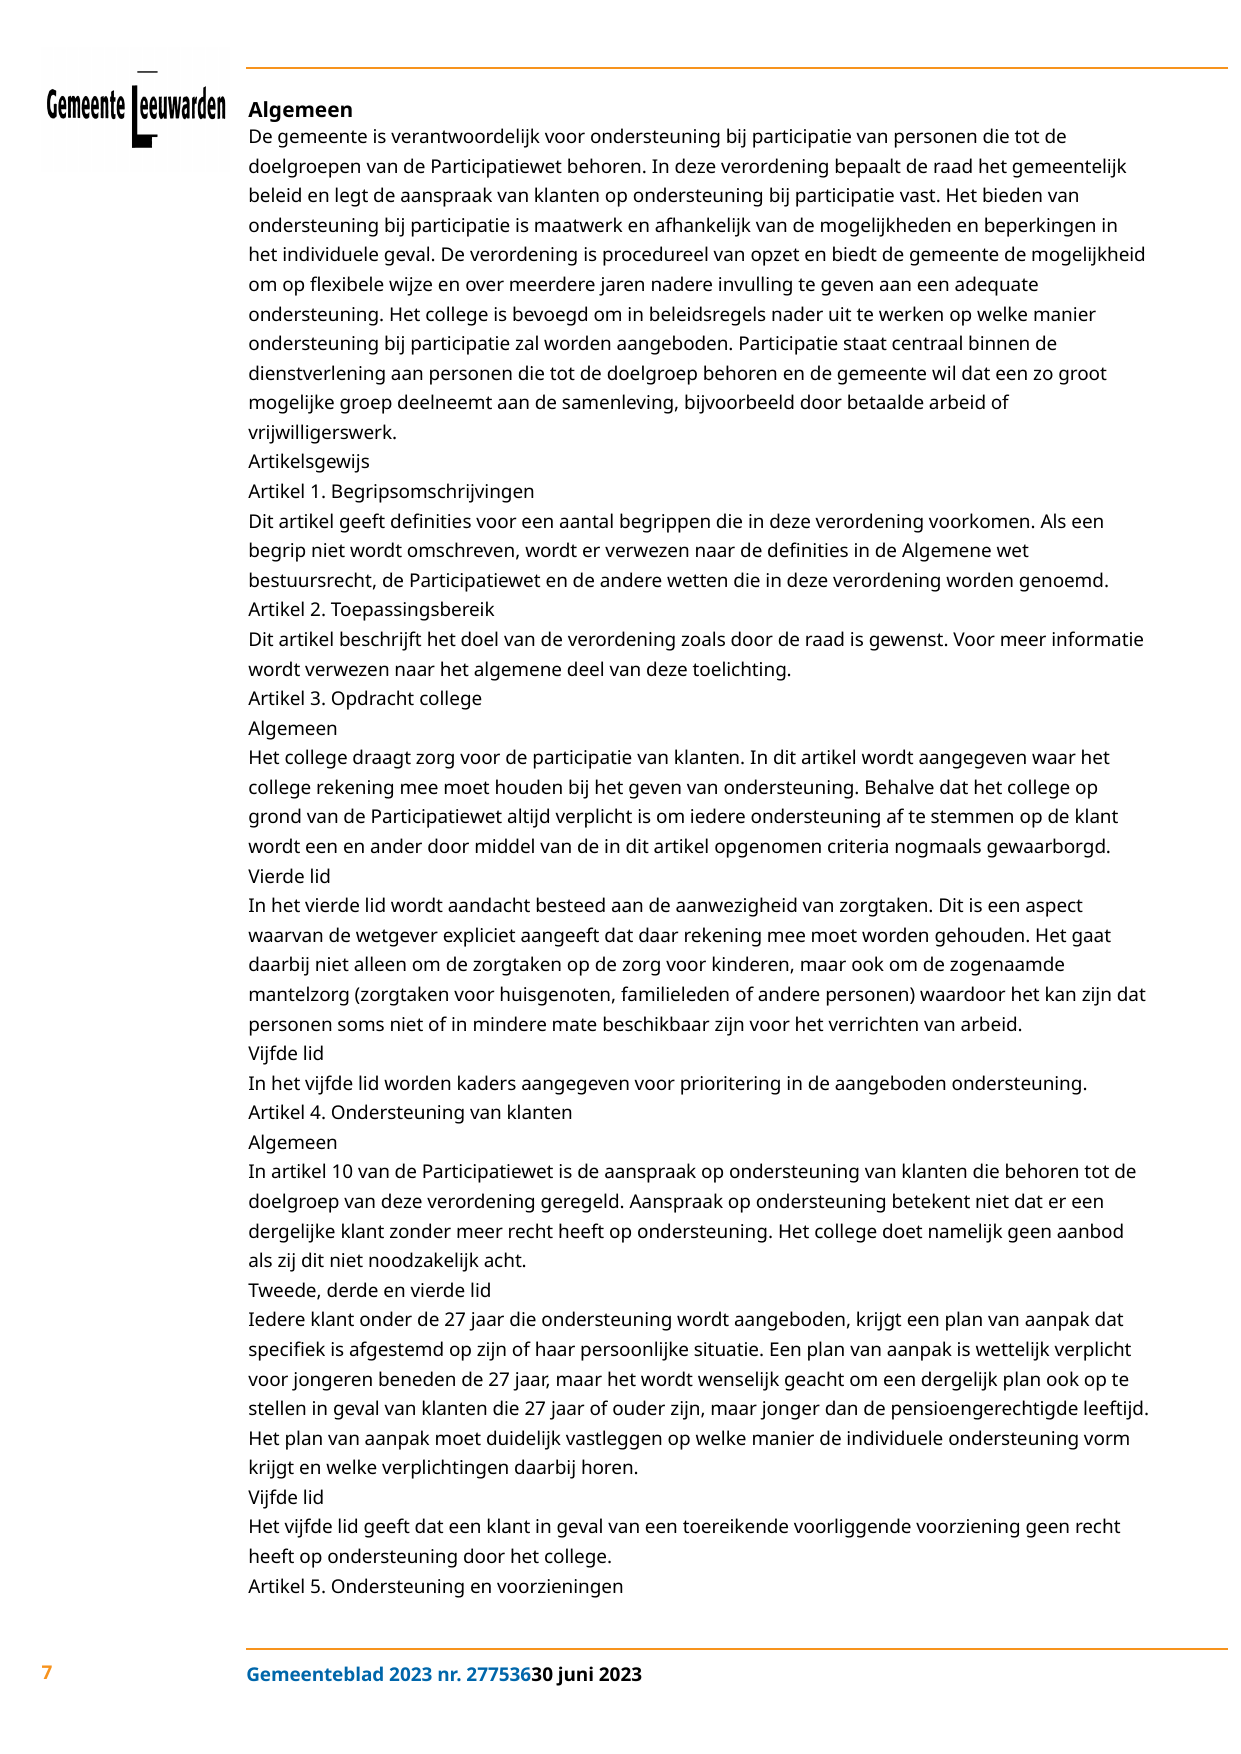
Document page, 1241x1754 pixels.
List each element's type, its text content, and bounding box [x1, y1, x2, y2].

text In het vierde lid wordt aandacht besteed aan de aanwezigheid van zorgtaken. Dit is een aspect waarvan de wetgever expliciet aangeeft dat daar rekening mee moet worden gehouden. Het gaat daarbij niet alleen om de zorgtaken op de zorg voor kinderen, maar ook om de zogenaamde mantelzorg (zorgtaken voor huisgenoten, familieleden of andere personen) waardoor het kan zijn dat personen soms niet of in mindere mate beschikbaar zijn voor het verrichten van arbeid. [248, 892, 1152, 1037]
text Artikel 2. Toepassingsbereik [248, 597, 1152, 622]
text De gemeente is verantwoordelijk voor ondersteuning bij participatie van personen die tot de doelgroepen van de Participatiewet behoren. In deze verordening bepaalt de raad het gemeentelijk beleid en legt de aanspraak van klanten op ondersteuning bij participatie vast. Het bieden van ondersteuning bij participatie is maatwerk en afhankelijk van de mogelijkheden en beperkingen in het individuele geval. De verordening is procedureel van opzet en biedt de gemeente de mogelijkheid om op flexibele wijze en over meerdere jaren nadere invulling te geven aan een adequate ondersteuning. Het college is bevoegd om in beleidsregels nader uit te werken op welke manier ondersteuning bij participatie zal worden aangeboden. Participatie staat centraal binnen de dienstverlening aan personen die tot de doelgroep behoren en de gemeente wil dat een zo groot mogelijke groep deelneemt aan de samenleving, bijvoorbeeld door betaalde arbeid of vrijwilligerswerk. [248, 123, 1152, 445]
text Het college draagt zorg voor de participatie van klanten. In dit artikel wordt aangegeven waar het college rekening mee moet houden bij het geven van ondersteuning. Behalve dat het college op grond van de Participatiewet altijd verplicht is om iedere ondersteuning af te stemmen op de klant wordt een en ander door middel van de in dit artikel opgenomen criteria nogmaals gewaarborgd. [248, 744, 1152, 859]
text In het vijfde lid worden kaders aangegeven voor prioritering in de aangeboden ondersteuning. [248, 1070, 1152, 1096]
text Vijfde lid [248, 1484, 1152, 1510]
text Artikel 1. Begripsomschrijvingen [248, 478, 1152, 504]
text Vierde lid [248, 863, 1152, 889]
text Algemeen [248, 1129, 1152, 1155]
text Artikel 4. Ondersteuning van klanten [248, 1099, 1152, 1125]
text Artikelsgewijs [248, 449, 1152, 474]
text In artikel 10 van de Participatiewet is de aanspraak op ondersteuning van klanten die behoren tot de doelgroep van deze verordening geregeld. Aanspraak op ondersteuning betekent niet dat er een dergelijke klant zonder meer recht heeft op ondersteuning. Het college doet namelijk geen aanbod als zij dit niet noodzakelijk acht. [248, 1159, 1152, 1273]
text Algemeen [248, 95, 1152, 123]
text Het vijfde lid geeft dat een klant in geval van een toereikende voorliggende voorziening geen recht heeft op ondersteuning door het college. [248, 1514, 1152, 1569]
text Vijfde lid [248, 1040, 1152, 1066]
text Dit artikel geeft definities voor een aantal begrippen die in deze verordening voorkomen. Als een begrip niet wordt omschreven, wordt er verwezen naar de definities in de Algemene wet bestuursrecht, de Participatiewet en de andere wetten die in deze verordening worden genoemd. [248, 508, 1152, 593]
text Artikel 3. Opdracht college [248, 685, 1152, 711]
text Dit artikel beschrijft het doel van de verordening zoals door de raad is gewenst. Voor meer informatie wordt verwezen naar het algemene deel van deze toelichting. [248, 626, 1152, 682]
text Tweede, derde en vierde lid [248, 1277, 1152, 1303]
text Iedere klant onder de 27 jaar die ondersteuning wordt aangeboden, krijgt een plan van aanpak dat specifiek is afgestemd op zijn of haar persoonlijke situatie. Een plan van aanpak is wettelijk verplicht voor jongeren beneden de 27 jaar, maar het wordt wenselijk geacht om een dergelijk plan ook op te stellen in geval van klanten die 27 jaar of ouder zijn, maar jonger dan de pensioengerechtigde leeftijd. Het plan van aanpak moet duidelijk vastleggen op welke manier de individuele ondersteuning vorm krijgt en welke verplichtingen daarbij horen. [248, 1307, 1152, 1480]
text Algemeen [248, 715, 1152, 741]
picture [41, 47, 231, 172]
text Artikel 5. Ondersteuning en voorzieningen [248, 1573, 1152, 1599]
